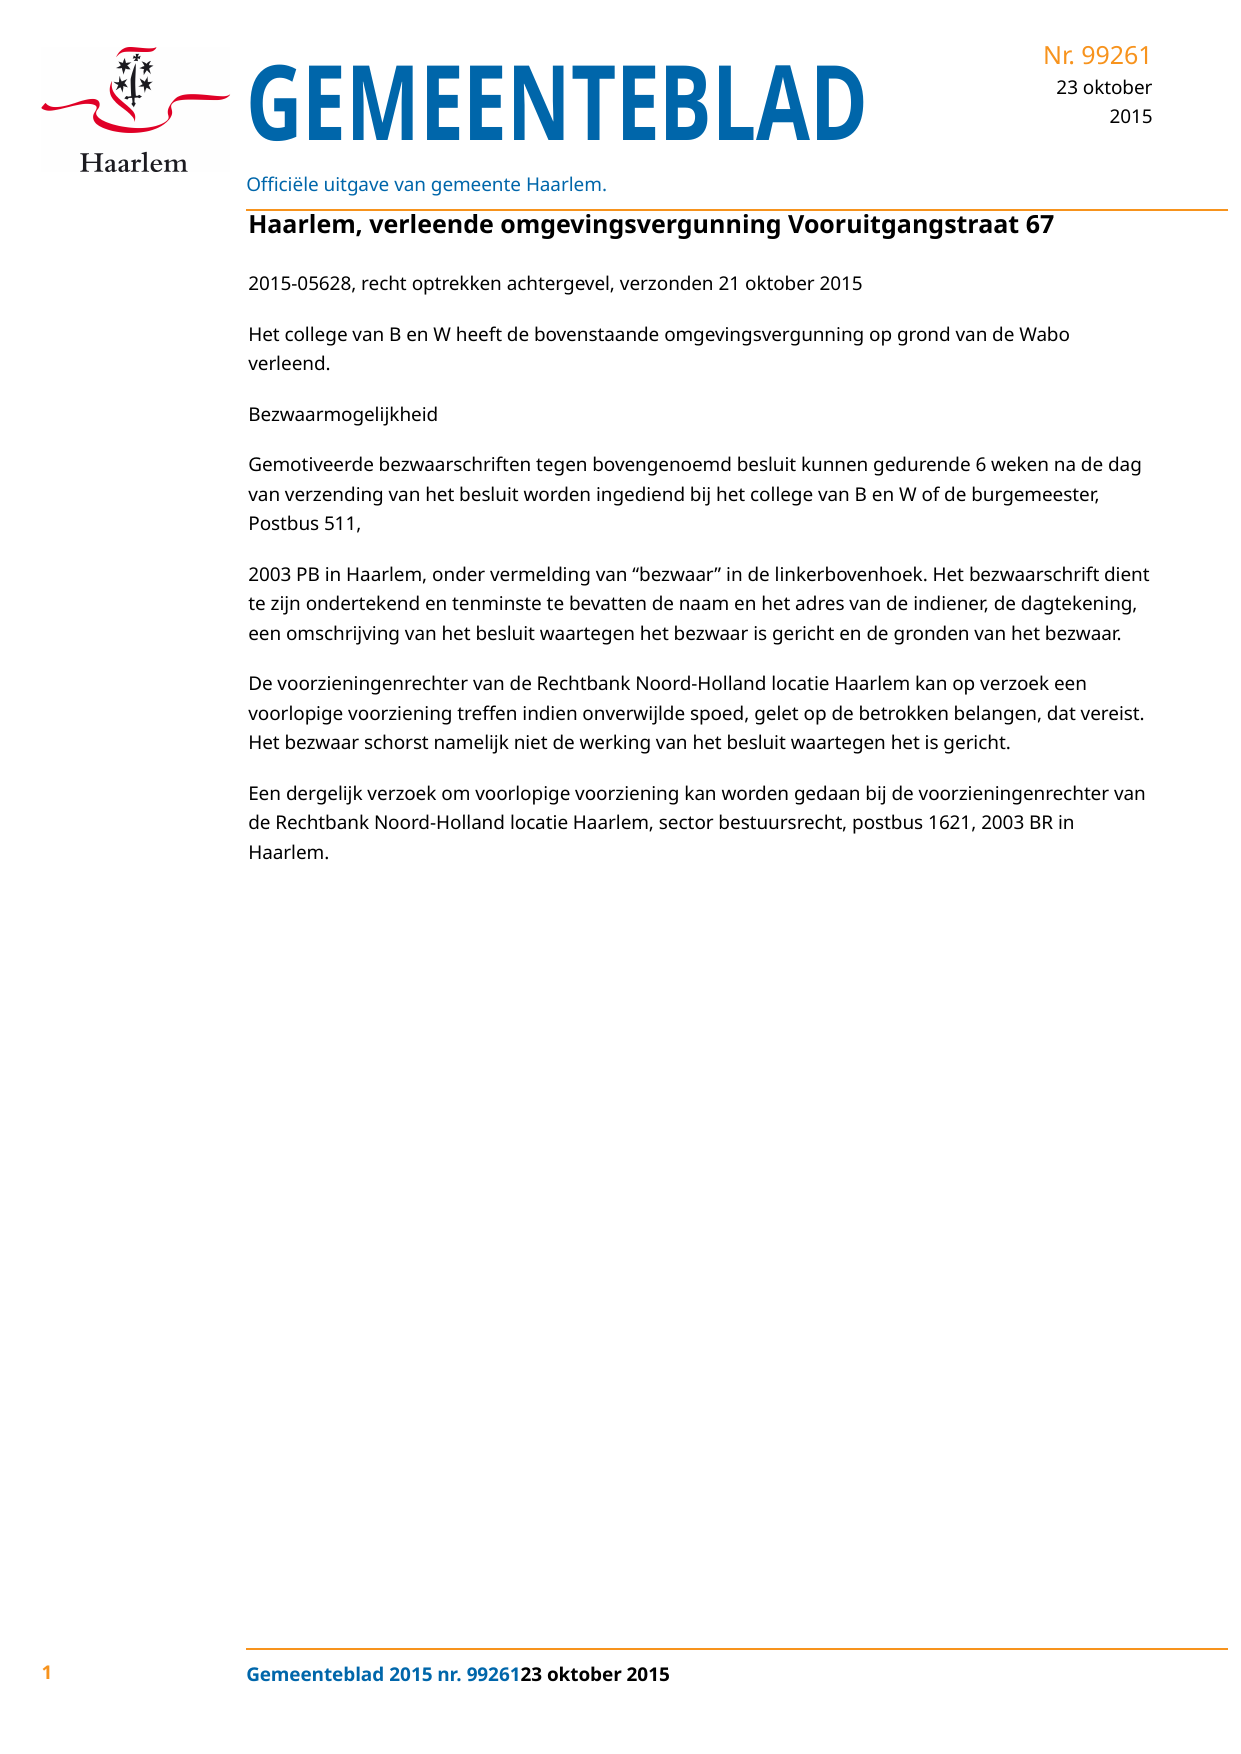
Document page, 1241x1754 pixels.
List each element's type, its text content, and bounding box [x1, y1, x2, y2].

text Gemotiveerde bezwaarschriften tegen bovengenoemd besluit kunnen gedurende 6 weken na de dag van verzending van het besluit worden ingediend bij het college van B en W of de burgemeester, Postbus 511, [248, 451, 1152, 536]
text Bezwaarmogelijkheid [248, 401, 1152, 426]
text 2003 PB in Haarlem, onder vermelding van “bezwaar” in de linkerbovenhoek. Het bezwaarschrift dient te zijn ondertekend en tenminste te bevatten de naam en het adres van de indiener, de dagtekening, een omschrijving van het besluit waartegen het bezwaar is gericht en de gronden van het bezwaar. [248, 561, 1152, 646]
text Haarlem, verleende omgevingsvergunning Vooruitgangstraat 67 [248, 211, 1152, 241]
text 2015-05628, recht optrekken achtergevel, verzonden 21 oktober 2015 [248, 270, 1152, 296]
text Het college van B en W heeft de bovenstaande omgevingsvergunning op grond van de Wabo verleend. [248, 321, 1152, 376]
text Een dergelijk verzoek om voorlopige voorziening kan worden gedaan bij de voorzieningenrechter van de Rechtbank Noord-Holland locatie Haarlem, sector bestuursrecht, postbus 1621, 2003 BR in Haarlem. [248, 780, 1152, 865]
text De voorzieningenrechter van de Rechtbank Noord-Holland locatie Haarlem kan op verzoek een voorlopige voorziening treffen indien onverwijlde spoed, gelet op de betrokken belangen, dat vereist. Het bezwaar schorst namelijk niet de werking van het besluit waartegen het is gericht. [248, 670, 1152, 755]
picture [41, 47, 231, 172]
